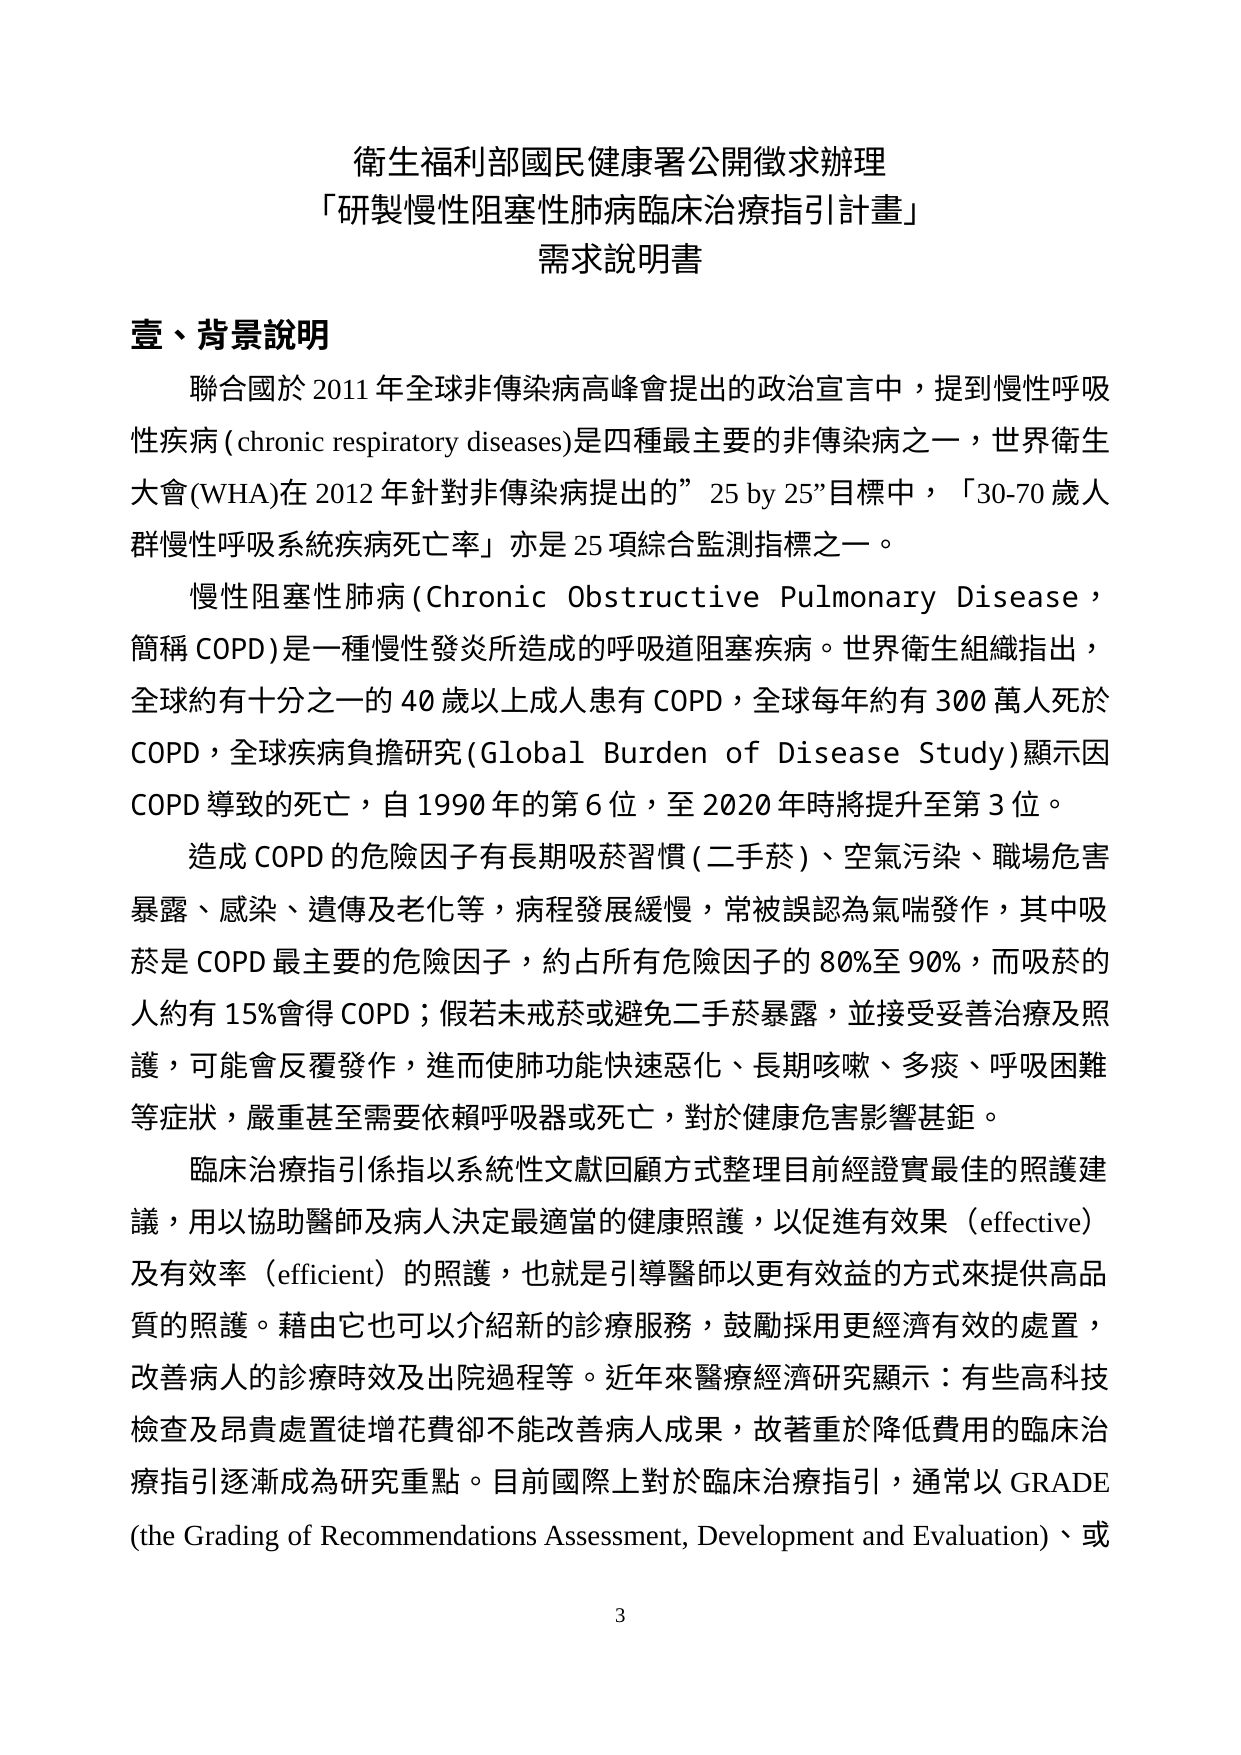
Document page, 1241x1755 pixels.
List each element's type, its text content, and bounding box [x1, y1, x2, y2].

text 衛生福利部國民健康署公開徵求辦理 [130, 136, 1110, 184]
text 聯合國於2011年全球非傳染病高峰會提出的政治宣言中，提到慢性呼吸性疾病(chronic respiratory diseases)是四種最主要的非傳染病之一，世界衛生大會(WHA)在2012年針對非傳染病提出的”25 by 25”目標中，「30-70歲人群慢性呼吸系統疾病死亡率」亦是25項綜合監測指標之一。 [130, 357, 1110, 566]
text 臨床治療指引係指以系統性文獻回顧方式整理目前經證實最佳的照護建議，用以協助醫師及病人決定最適當的健康照護，以促進有效果（effective）及有效率（efficient）的照護，也就是引導醫師以更有效益的方式來提供高品質的照護。藉由它也可以介紹新的診療服務，鼓勵採用更經濟有效的處置，改善病人的診療時效及出院過程等。近年來醫療經濟研究顯示：有些高科技檢查及昂貴處置徒增花費卻不能改善病人成果，故著重於降低費用的臨床治療指引逐漸成為研究重點。目前國際上對於臨床治療指引，通常以GRADE (the Grading of Recommendations Assessment, Development and Evaluation)、或 [130, 1139, 1110, 1555]
text 壹、背景說明 [130, 309, 1110, 357]
text 需求說明書 [130, 232, 1110, 281]
text 慢性阻塞性肺病(Chronic Obstructive Pulmonary Disease，簡稱COPD)是一種慢性發炎所造成的呼吸道阻塞疾病。世界衛生組織指出，全球約有十分之一的40歲以上成人患有COPD，全球每年約有300萬人死於COPD，全球疾病負擔研究(Global Burden of Disease Study)顯示因COPD導致的死亡，自1990年的第6位，至2020年時將提升至第3位。 [130, 566, 1110, 826]
text 「研製慢性阻塞性肺病臨床治療指引計畫」 [130, 184, 1110, 232]
text 造成COPD的危險因子有長期吸菸習慣(二手菸)、空氣污染、職場危害暴露、感染、遺傳及老化等，病程發展緩慢，常被誤認為氣喘發作，其中吸菸是COPD最主要的危險因子，約占所有危險因子的80%至90%，而吸菸的人約有15%會得COPD；假若未戒菸或避免二手菸暴露，並接受妥善治療及照護，可能會反覆發作，進而使肺功能快速惡化、長期咳嗽、多痰、呼吸困難等症狀，嚴重甚至需要依賴呼吸器或死亡，對於健康危害影響甚鉅。 [130, 826, 1110, 1139]
